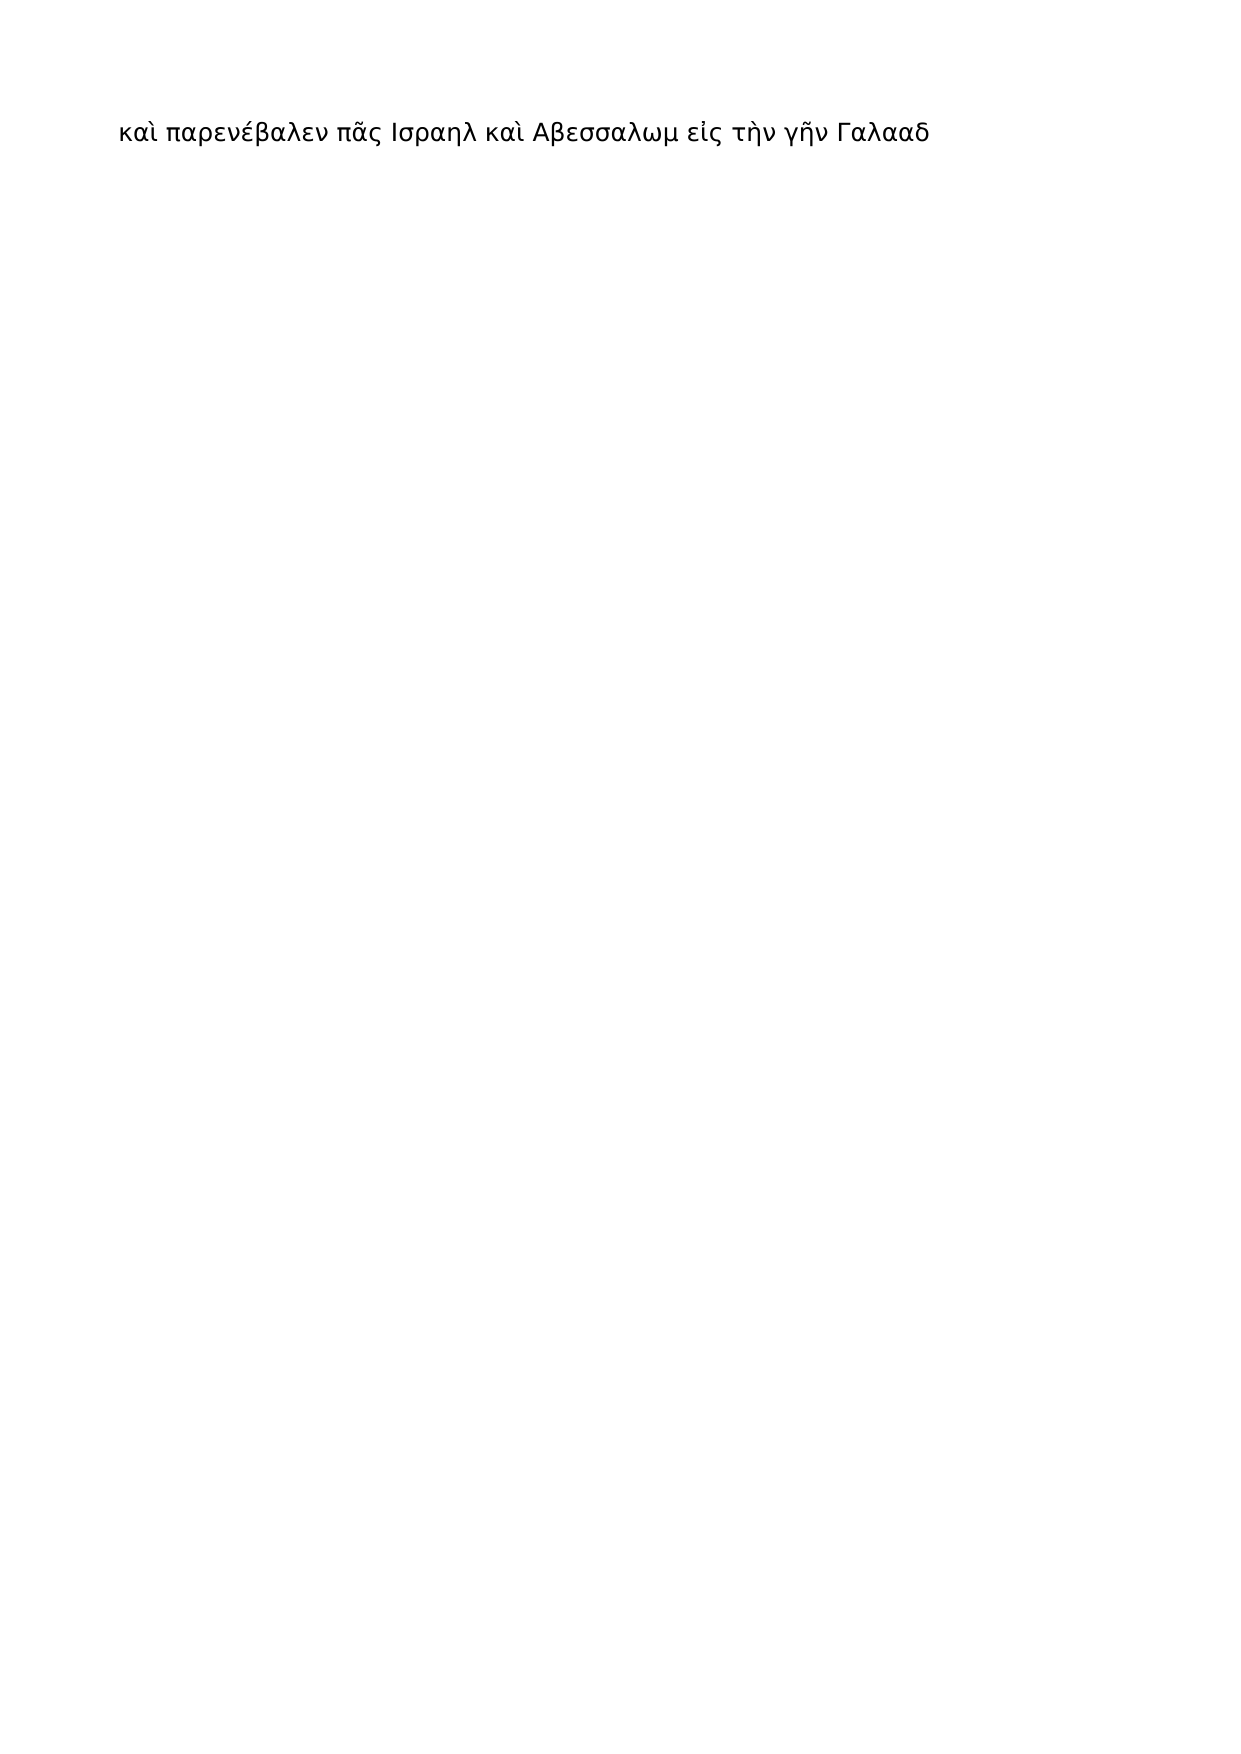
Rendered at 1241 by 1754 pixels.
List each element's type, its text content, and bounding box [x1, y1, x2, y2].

text καὶ παρενέβαλεν πᾶς Ισραηλ καὶ Αβεσσαλωμ εἰς τὴν γῆν Γαλααδ [118, 118, 1122, 147]
